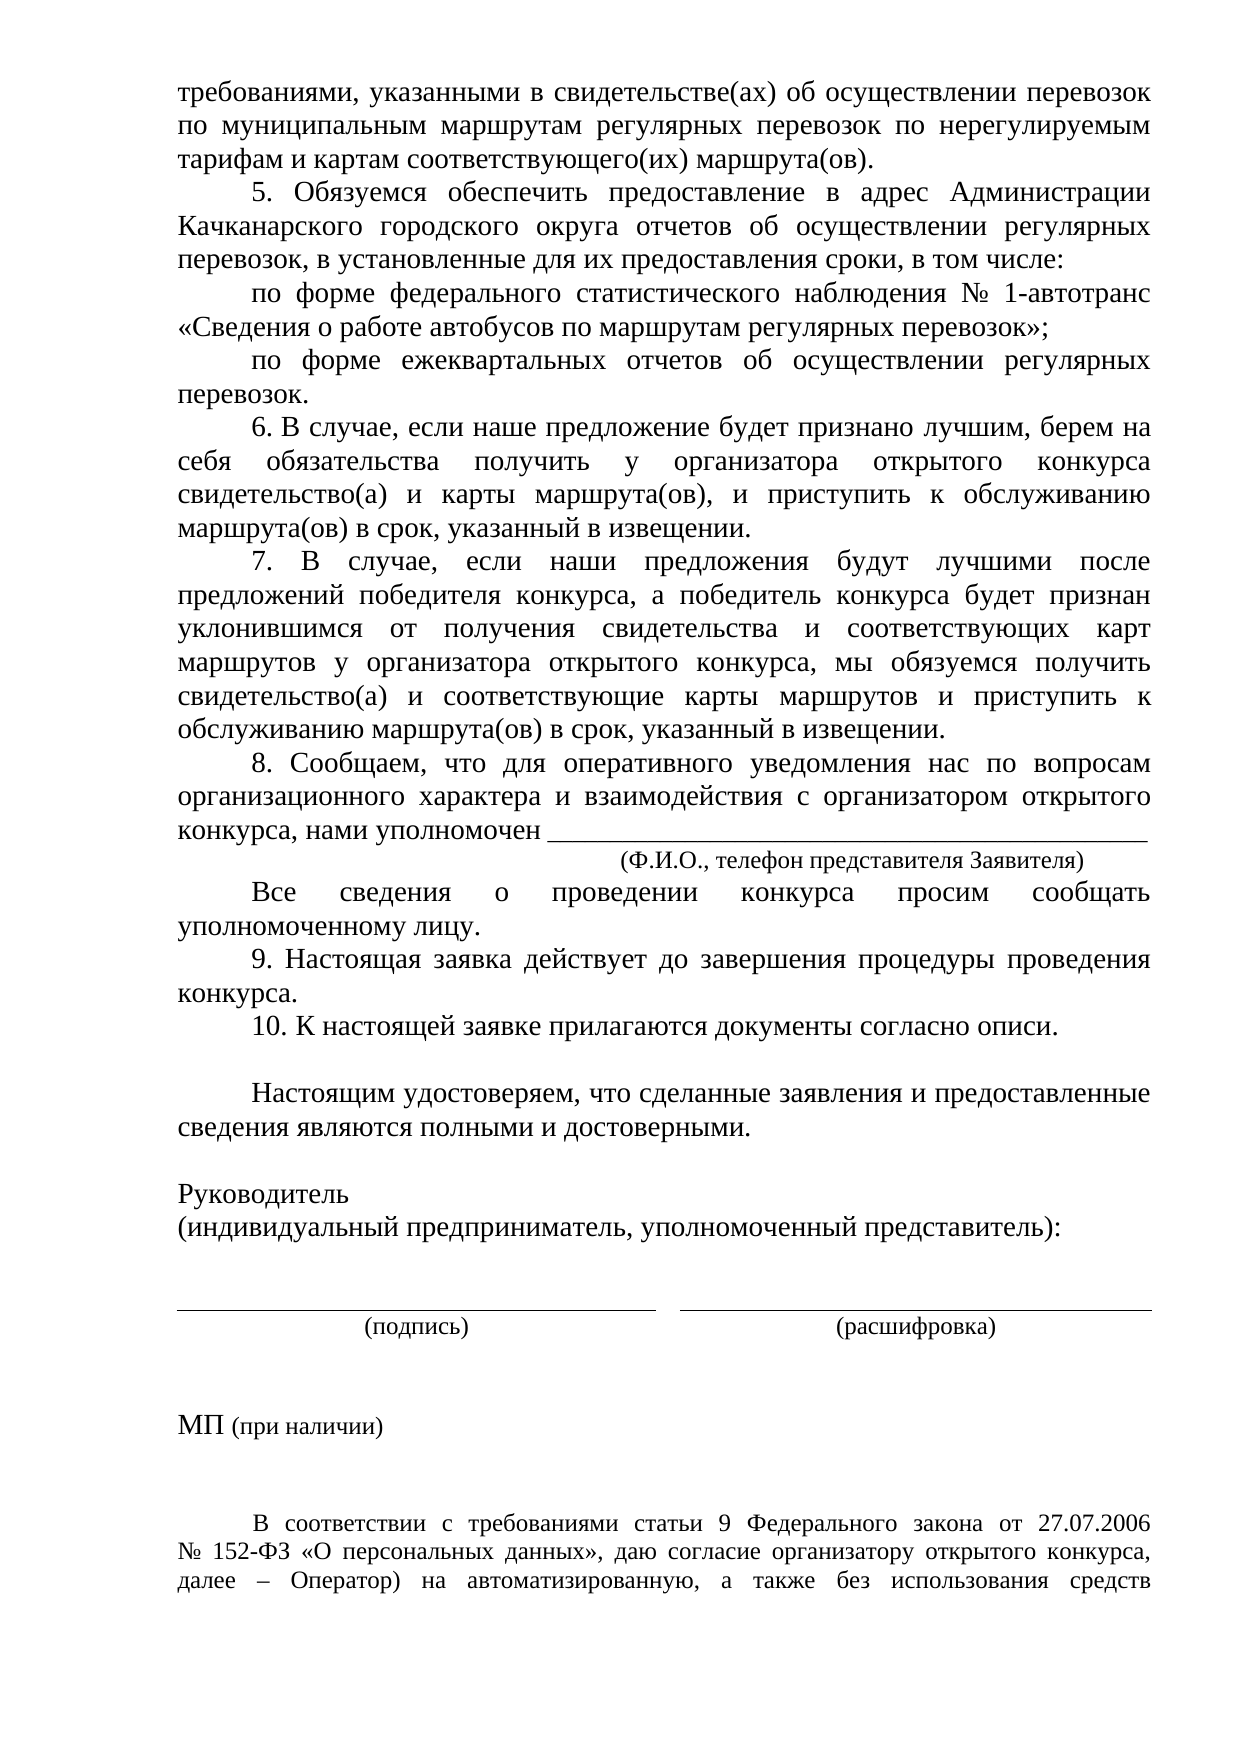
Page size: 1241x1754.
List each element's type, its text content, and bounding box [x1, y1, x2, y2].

text Руководитель [177, 1176, 1152, 1209]
text 9. Настоящая заявка действует до завершения процедуры проведения конкурса. [177, 941, 1152, 1008]
table_cell (подпись) [177, 1311, 656, 1340]
text В соответствии с требованиями статьи 9 Федерального закона от 27.07.2006 № 152-ФЗ «О персональных данных», даю согласие организатору открытого конкурса, далее – Оператор) на автоматизированную, а также без использования средств [177, 1508, 1152, 1594]
table_header [656, 1277, 680, 1310]
table_cell (расшифровка) [680, 1311, 1152, 1340]
text Настоящим удостоверяем, что сделанные заявления и предоставленные сведения являются полными и достоверными. [177, 1075, 1152, 1142]
text МП (при наличии) [177, 1407, 1152, 1441]
table_cell [656, 1310, 680, 1340]
table_header [680, 1277, 1152, 1310]
text 10. К настоящей заявке прилагаются документы согласно описи. [177, 1008, 1152, 1042]
text Все сведения о проведении конкурса просим сообщать уполномоченному лицу. [177, 874, 1152, 941]
text 6. В случае, если наше предложение будет признано лучшим, берем на себя обязательства получить у организатора открытого конкурса свидетельство(а) и карты маршрута(ов), и приступить к обслуживанию маршрута(ов) в срок, указанный в извещении. [177, 409, 1152, 543]
text по форме ежеквартальных отчетов об осуществлении регулярных перевозок. [177, 342, 1152, 409]
text требованиями, указанными в свидетельстве(ах) об осуществлении перевозок по муниципальным маршрутам регулярных перевозок по нерегулируемым тарифам и картам соответствующего(их) маршрута(ов). [177, 74, 1152, 174]
text 7. В случае, если наши предложения будут лучшими после предложений победителя конкурса, а победитель конкурса будет признан уклонившимся от получения свидетельства и соответствующих карт маршрутов у организатора открытого конкурса, мы обязуемся получить свидетельство(а) и соответствующие карты маршрутов и приступить к обслуживанию маршрута(ов) в срок, указанный в извещении. [177, 543, 1152, 745]
text (Ф.И.О., телефон представителя Заявителя) [177, 845, 1152, 874]
text по форме федерального статистического наблюдения № 1-автотранс «Сведения о работе автобусов по маршрутам регулярных перевозок»; [177, 275, 1152, 342]
text (индивидуальный предприниматель, уполномоченный представитель): [177, 1209, 1152, 1243]
text 5. Обязуемся обеспечить предоставление в адрес Администрации Качканарского городского округа отчетов об осуществлении регулярных перевозок, в установленные для их предоставления сроки, в том числе: [177, 174, 1152, 275]
table_header [177, 1277, 656, 1310]
text 8. Сообщаем, что для оперативного уведомления нас по вопросам организационного характера и взаимодействия с организатором открытого конкурса, нами уполномочен ________________________________________________ [177, 745, 1152, 845]
